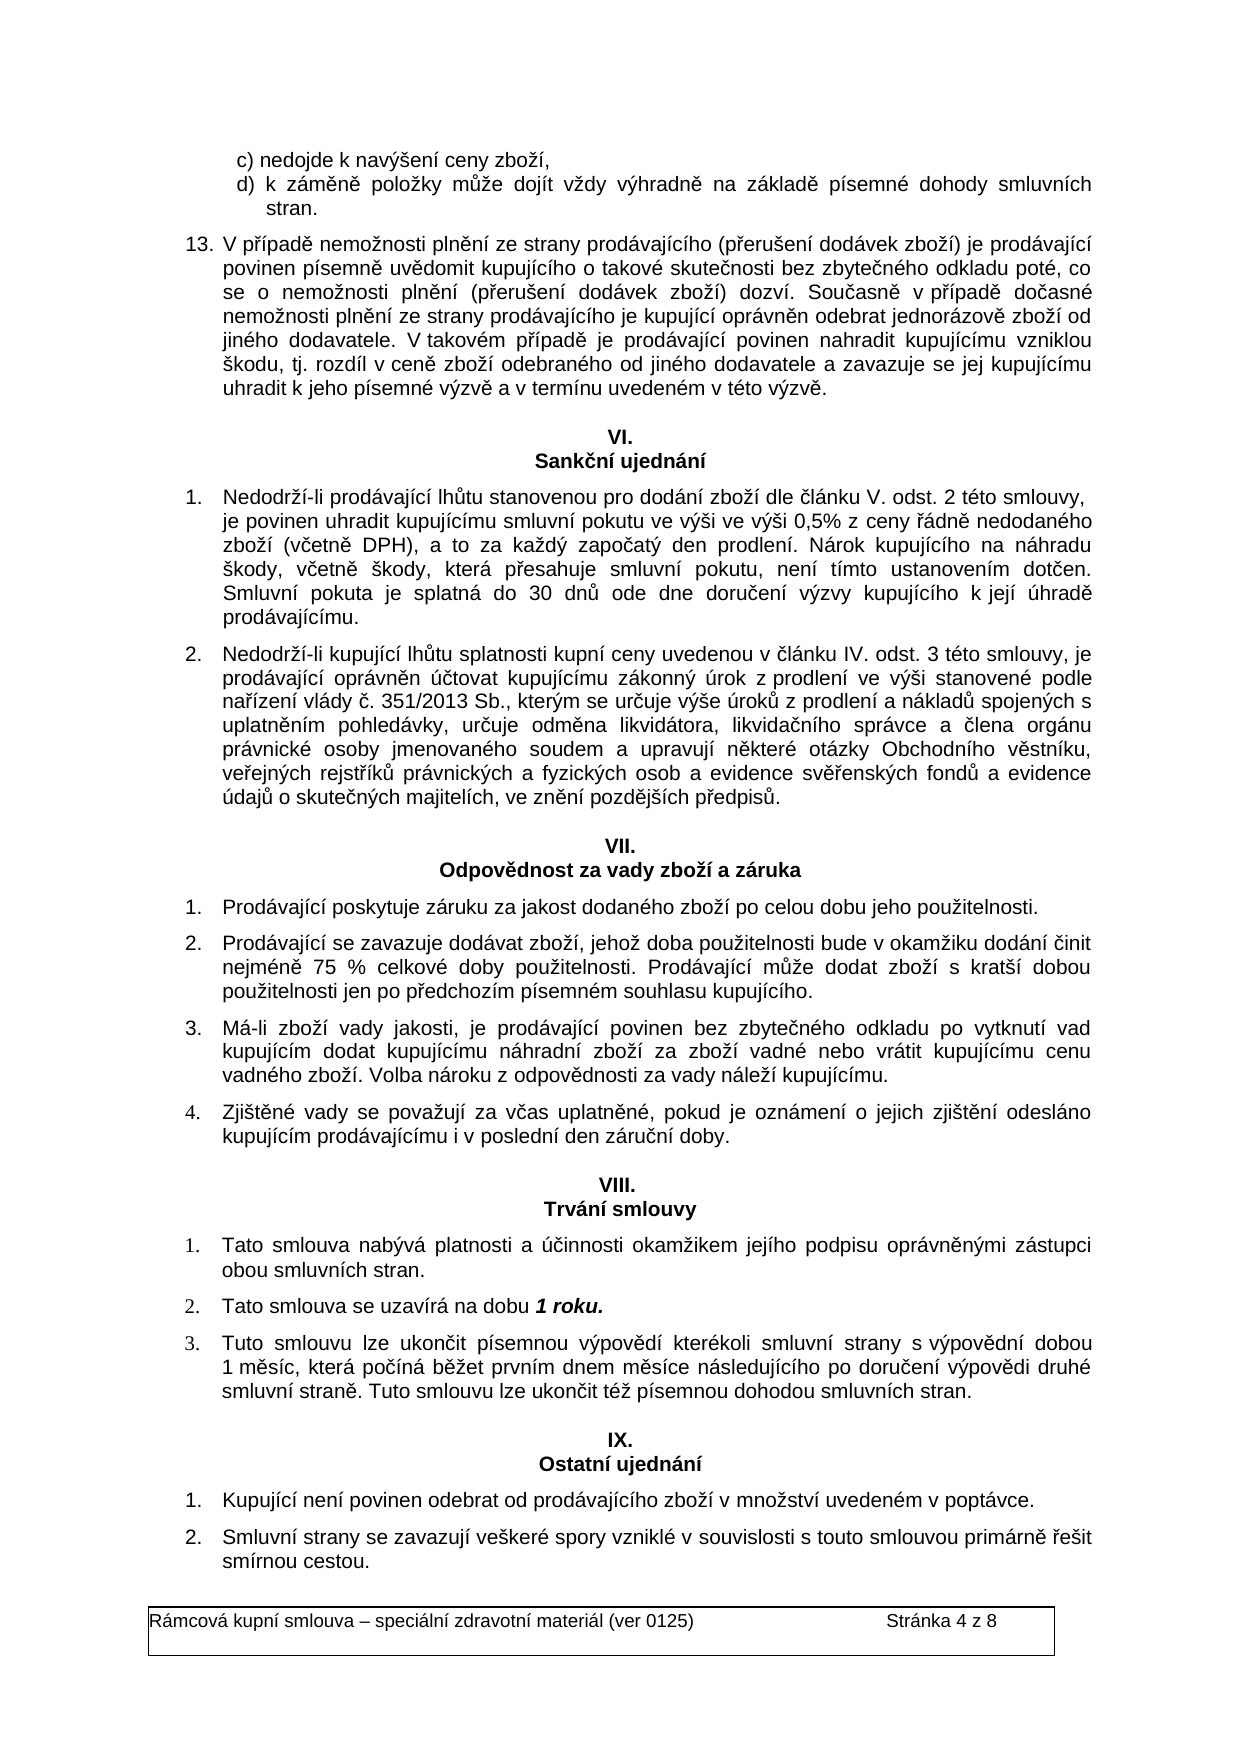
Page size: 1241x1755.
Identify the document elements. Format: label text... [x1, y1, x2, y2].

text VI. [148, 425, 1093, 449]
text Ostatní ujednání [148, 1452, 1093, 1476]
list Tato smlouva se uzavírá na dobu 1 roku. [184, 1294, 1093, 1318]
list V případě nemožnosti plnění ze strany prodávajícího (přerušení dodávek zboží) je prodávající povinen písemně uvědomit kupujícího o takové skutečnosti bez zbytečného odkladu poté, co se o nemožnosti plnění (přerušení dodávek zboží) dozví. Současně v případě dočasné nemožnosti plnění ze strany prodávajícího je kupující oprávněn odebrat jednorázově zboží od jiného dodavatele. V takovém případě je prodávající povinen nahradit kupujícímu vzniklou škodu, tj. rozdíl v ceně zboží odebraného od jiného dodavatele a zavazuje se jej kupujícímu uhradit k jeho písemné výzvě a v termínu uvedeném v této výzvě. [185, 232, 1093, 400]
list Má-li zboží vady jakosti, je prodávající povinen bez zbytečného odkladu po vytknutí vad kupujícím dodat kupujícímu náhradní zboží za zboží vadné nebo vrátit kupujícímu cenu vadného zboží. Volba nároku z odpovědnosti za vady náleží kupujícímu. [185, 1015, 1093, 1087]
list Tuto smlouvu lze ukončit písemnou výpovědí kterékoli smluvní strany s výpovědní dobou 1 měsíc, která počíná běžet prvním dnem měsíce následujícího po doručení výpovědi druhé smluvní straně. Tuto smlouvu lze ukončit též písemnou dohodou smluvních stran. [184, 1331, 1093, 1403]
subtitle Sankční ujednání [148, 449, 1093, 473]
list Prodávající se zavazuje dodávat zboží, jehož doba použitelnosti bude v okamžiku dodání činit nejméně 75 % celkové doby použitelnosti. Prodávající může dodat zboží s kratší dobou použitelnosti jen po předchozím písemném souhlasu kupujícího. [185, 931, 1093, 1003]
text d) k záměně položky může dojít vždy výhradně na základě písemné dohody smluvních stran. [236, 172, 1093, 219]
list Nedodrží-li kupující lhůtu splatnosti kupní ceny uvedenou v článku IV. odst. 3 této smlouvy, je prodávající oprávněn účtovat kupujícímu zákonný úrok z prodlení ve výši stanovené podle nařízení vlády č. 351/2013 Sb., kterým se určuje výše úroků z prodlení a nákladů spojených s uplatněním pohledávky, určuje odměna likvidátora, likvidačního správce a člena orgánu právnické osoby jmenovaného soudem a upravují některé otázky Obchodního věstníku, veřejných rejstříků právnických a fyzických osob a evidence svěřenských fondů a evidence údajů o skutečných majitelích, ve znění pozdějších předpisů. [185, 641, 1093, 809]
text Trvání smlouvy [148, 1197, 1093, 1221]
list Tato smlouva nabývá platnosti a účinnosti okamžikem jejího podpisu oprávněnými zástupci obou smluvních stran. [184, 1233, 1093, 1281]
text VIII. [148, 1173, 1093, 1197]
text IX. [148, 1428, 1093, 1452]
text c) nedojde k navýšení ceny zboží, [236, 148, 1093, 172]
list Nedodrží-li prodávající lhůtu stanovenou pro dodání zboží dle článku V. odst. 2 této smlouvy, je povinen uhradit kupujícímu smluvní pokutu ve výši ve výši 0,5% z ceny řádně nedodaného zboží (včetně DPH), a to za každý započatý den prodlení. Nárok kupujícího na náhradu škody, včetně škody, která přesahuje smluvní pokutu, není tímto ustanovením dotčen. Smluvní pokuta je splatná do 30 dnů ode dne doručení výzvy kupujícího k její úhradě prodávajícímu. [185, 485, 1093, 629]
list Kupující není povinen odebrat od prodávajícího zboží v množství uvedeném v poptávce. [185, 1488, 1093, 1512]
text VII. [148, 834, 1093, 858]
list Prodávající poskytuje záruku za jakost dodaného zboží po celou dobu jeho použitelnosti. [185, 894, 1093, 918]
list Zjištěné vady se považují za včas uplatněné, pokud je oznámení o jejich zjištění odesláno kupujícím prodávajícímu i v poslední den záruční doby. [185, 1100, 1093, 1148]
subtitle Odpovědnost za vady zboží a záruka [148, 858, 1093, 882]
list Smluvní strany se zavazují veškeré spory vzniklé v souvislosti s touto smlouvou primárně řešit smírnou cestou. [185, 1524, 1093, 1572]
